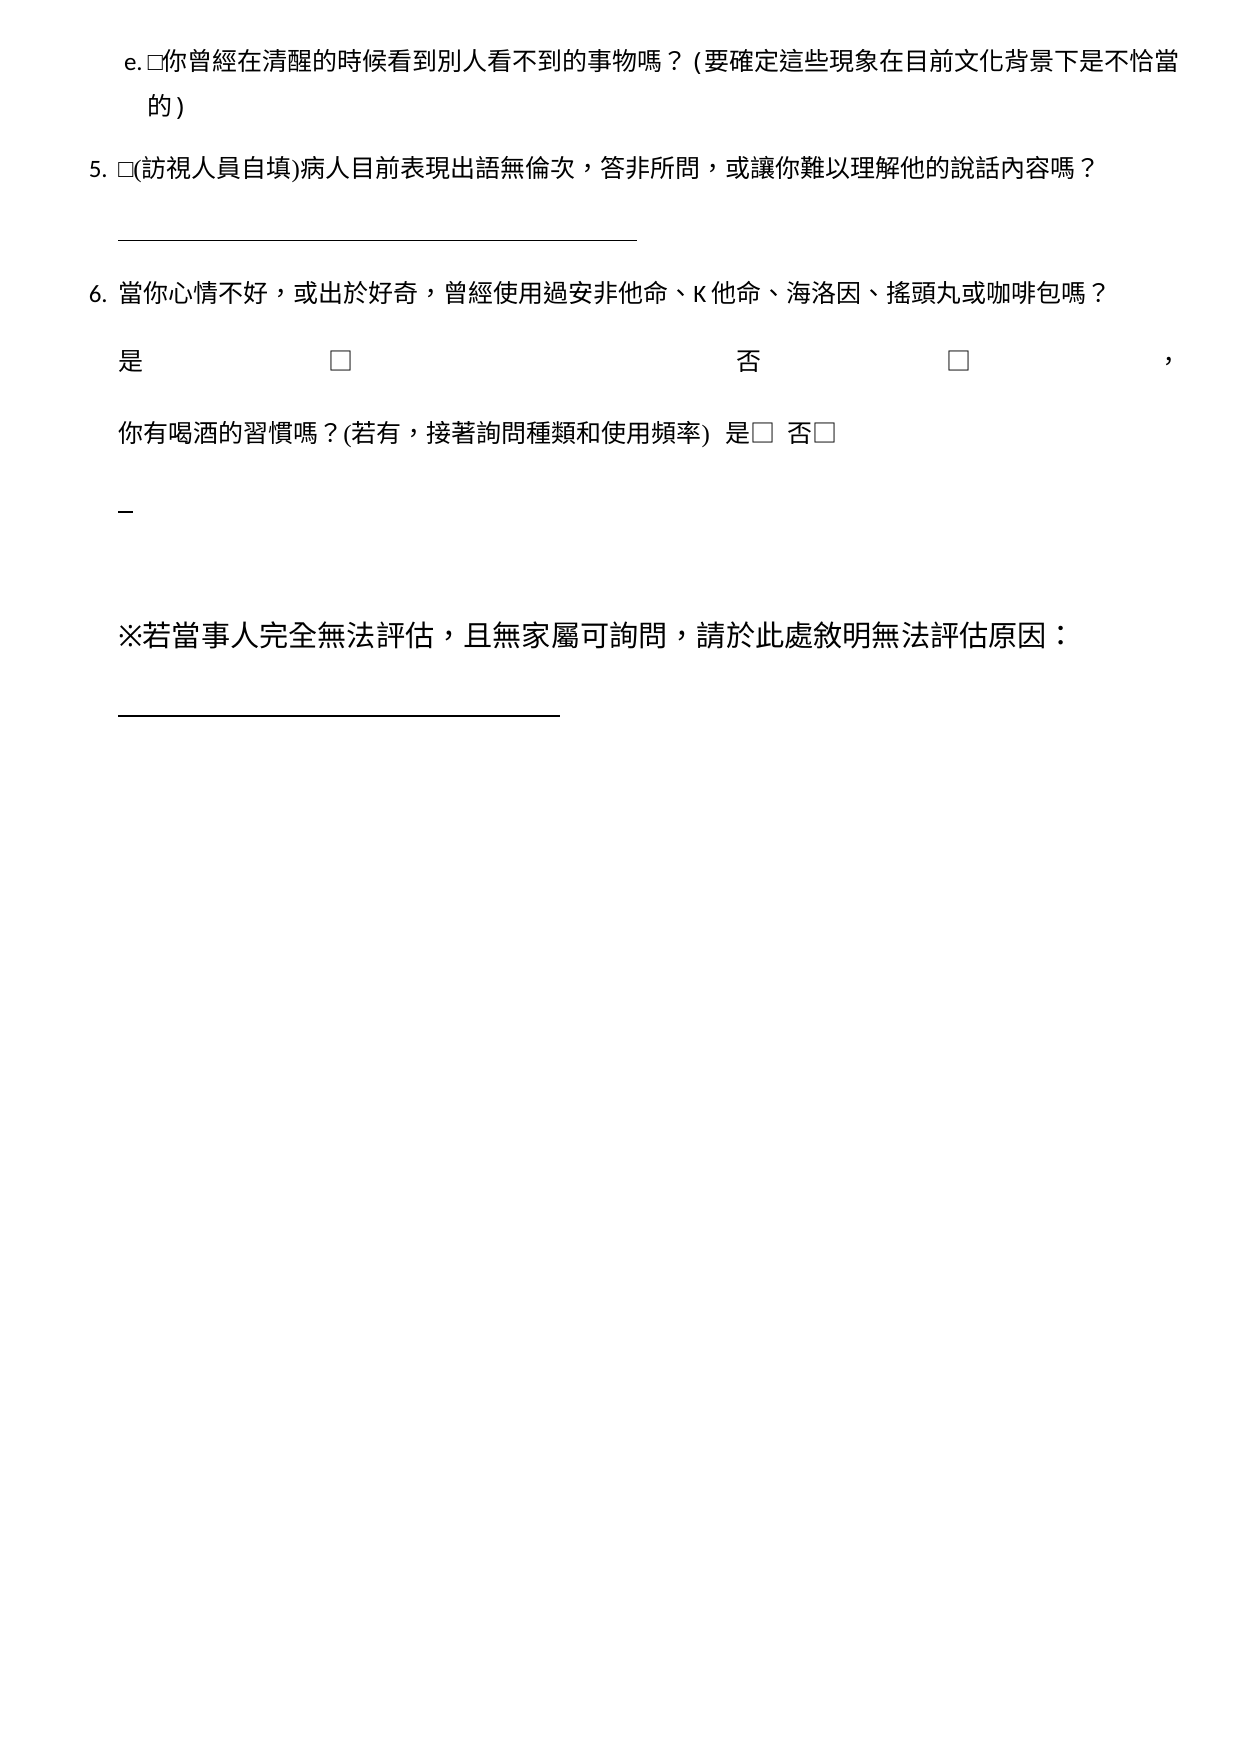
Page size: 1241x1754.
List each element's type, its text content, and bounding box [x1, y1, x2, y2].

text ※若當事人完全無法評估，且無家屬可詢問，請於此處敘明無法評估原因： [118, 592, 1181, 655]
list □(訪視人員自填)病人目前表現出語無倫次，答非所問，或讓你難以理解他的說話內容嗎？ [88, 125, 1181, 187]
text 是□ 否□， 你有喝酒的習慣嗎？(若有，接著詢問種類和使用頻率) 是□ 否□ [118, 318, 1181, 452]
list 當你心情不好，或出於好奇，曾經使用過安非他命、K他命、海洛因、搖頭丸或咖啡包嗎？ [88, 250, 1181, 312]
list □你曾經在清醒的時候看到別人看不到的事物嗎？(要確定這些現象在目前文化背景下是不恰當的) [124, 33, 1181, 125]
